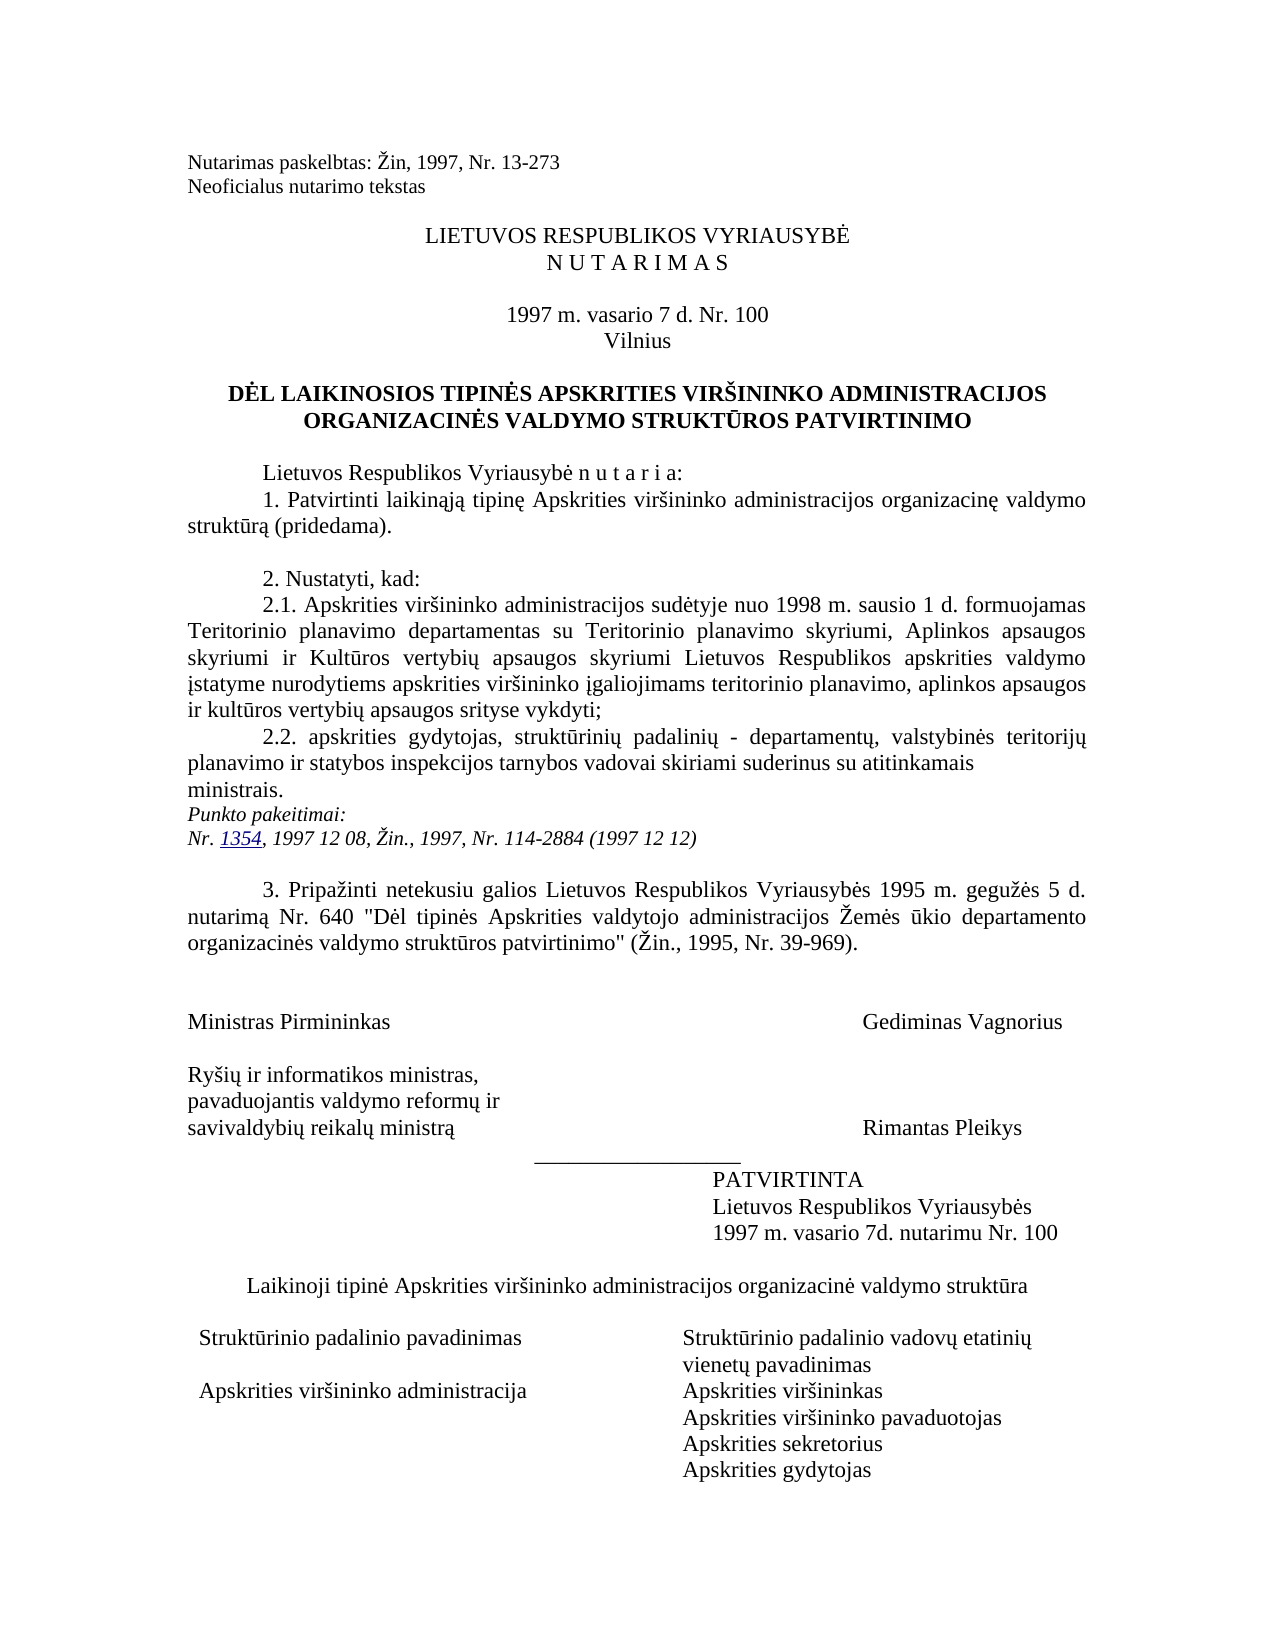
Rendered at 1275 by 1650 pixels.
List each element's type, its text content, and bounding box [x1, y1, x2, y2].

text 2.2. apskrities gydytojas, struktūrinių padalinių - departamentų, valstybinės teritorijų planavimo ir statybos inspekcijos tarnybos vadovai skiriami suderinus su atitinkamais [187, 723, 1087, 776]
table_cell Apskrities viršininkas [671, 1377, 1110, 1403]
text __________________ [187, 1140, 1087, 1166]
table_cell Apskrities viršininko administracija [188, 1377, 671, 1403]
text savivaldybių reikalų ministrą Rimantas Pleikys [187, 1114, 1087, 1140]
text 1997 m. vasario 7 d. Nr. 100 [187, 301, 1087, 328]
text Nr. 1354, 1997 12 08, Žin., 1997, Nr. 114-2884 (1997 12 12) [187, 826, 1087, 850]
text 2. Nustatyti, kad: [187, 565, 1087, 591]
table_header Struktūrinio padalinio vadovų etatinių vienetų pavadinimas [671, 1325, 1110, 1377]
text 3. Pripažinti netekusiu galios Lietuvos Respublikos Vyriausybės 1995 m. gegužės 5 d. nutarimą Nr. 640 "Dėl tipinės Apskrities valdytojo administracijos Žemės ūkio departamento organizacinės valdymo struktūros patvirtinimo" (Žin., 1995, Nr. 39-969). [187, 876, 1087, 956]
text Ryšių ir informatikos ministras, [187, 1061, 1087, 1087]
text Punkto pakeitimai: [187, 802, 1087, 826]
text 1997 m. vasario 7d. nutarimu Nr. 100 [637, 1219, 1087, 1245]
table_header Struktūrinio padalinio pavadinimas [188, 1325, 671, 1377]
table_cell Apskrities viršininko pavaduotojas [671, 1404, 1110, 1430]
text 2.1. Apskrities viršininko administracijos sudėtyje nuo 1998 m. sausio 1 d. formuojamas Teritorinio planavimo departamentas su Teritorinio planavimo skyriumi, Aplinkos apsaugos skyriumi ir Kultūros vertybių apsaugos skyriumi Lietuvos Respublikos apskrities valdymo įstatyme nurodytiems apskrities viršininko įgaliojimams teritorinio planavimo, aplinkos apsaugos ir kultūros vertybių apsaugos srityse vykdyti; [187, 591, 1087, 723]
table_cell [188, 1430, 671, 1456]
table_cell Apskrities gydytojas [671, 1456, 1110, 1483]
text Neoficialus nutarimo tekstas [187, 174, 1087, 198]
text Vilnius [187, 328, 1087, 354]
text Ministras Pirmininkas Gediminas Vagnorius [187, 1008, 1087, 1034]
text Laikinoji tipinė Apskrities viršininko administracijos organizacinė valdymo struktūra [187, 1272, 1087, 1298]
text ministrais. [187, 776, 1087, 802]
table_cell [188, 1456, 671, 1483]
table_cell Apskrities sekretorius [671, 1430, 1110, 1456]
text Lietuvos Respublikos Vyriausybė n u t a r i a: [187, 459, 1087, 486]
text N U T A R I M A S [187, 248, 1087, 275]
text LIETUVOS RESPUBLIKOS VYRIAUSYBĖ [187, 222, 1087, 248]
text DĖL LAIKINOSIOS TIPINĖS APSKRITIES VIRŠININKO ADMINISTRACIJOS ORGANIZACINĖS VALDYMO STRUKTŪROS PATVIRTINIMO [187, 380, 1087, 433]
text PATVIRTINTA [637, 1166, 1087, 1193]
table_cell [188, 1404, 671, 1430]
text pavaduojantis valdymo reformų ir [187, 1087, 1087, 1114]
text Lietuvos Respublikos Vyriausybės [637, 1193, 1087, 1219]
text 1. Patvirtinti laikinąją tipinę Apskrities viršininko administracijos organizacinę valdymo struktūrą (pridedama). [187, 486, 1087, 538]
text Nutarimas paskelbtas: Žin, 1997, Nr. 13-273 [187, 150, 1087, 174]
